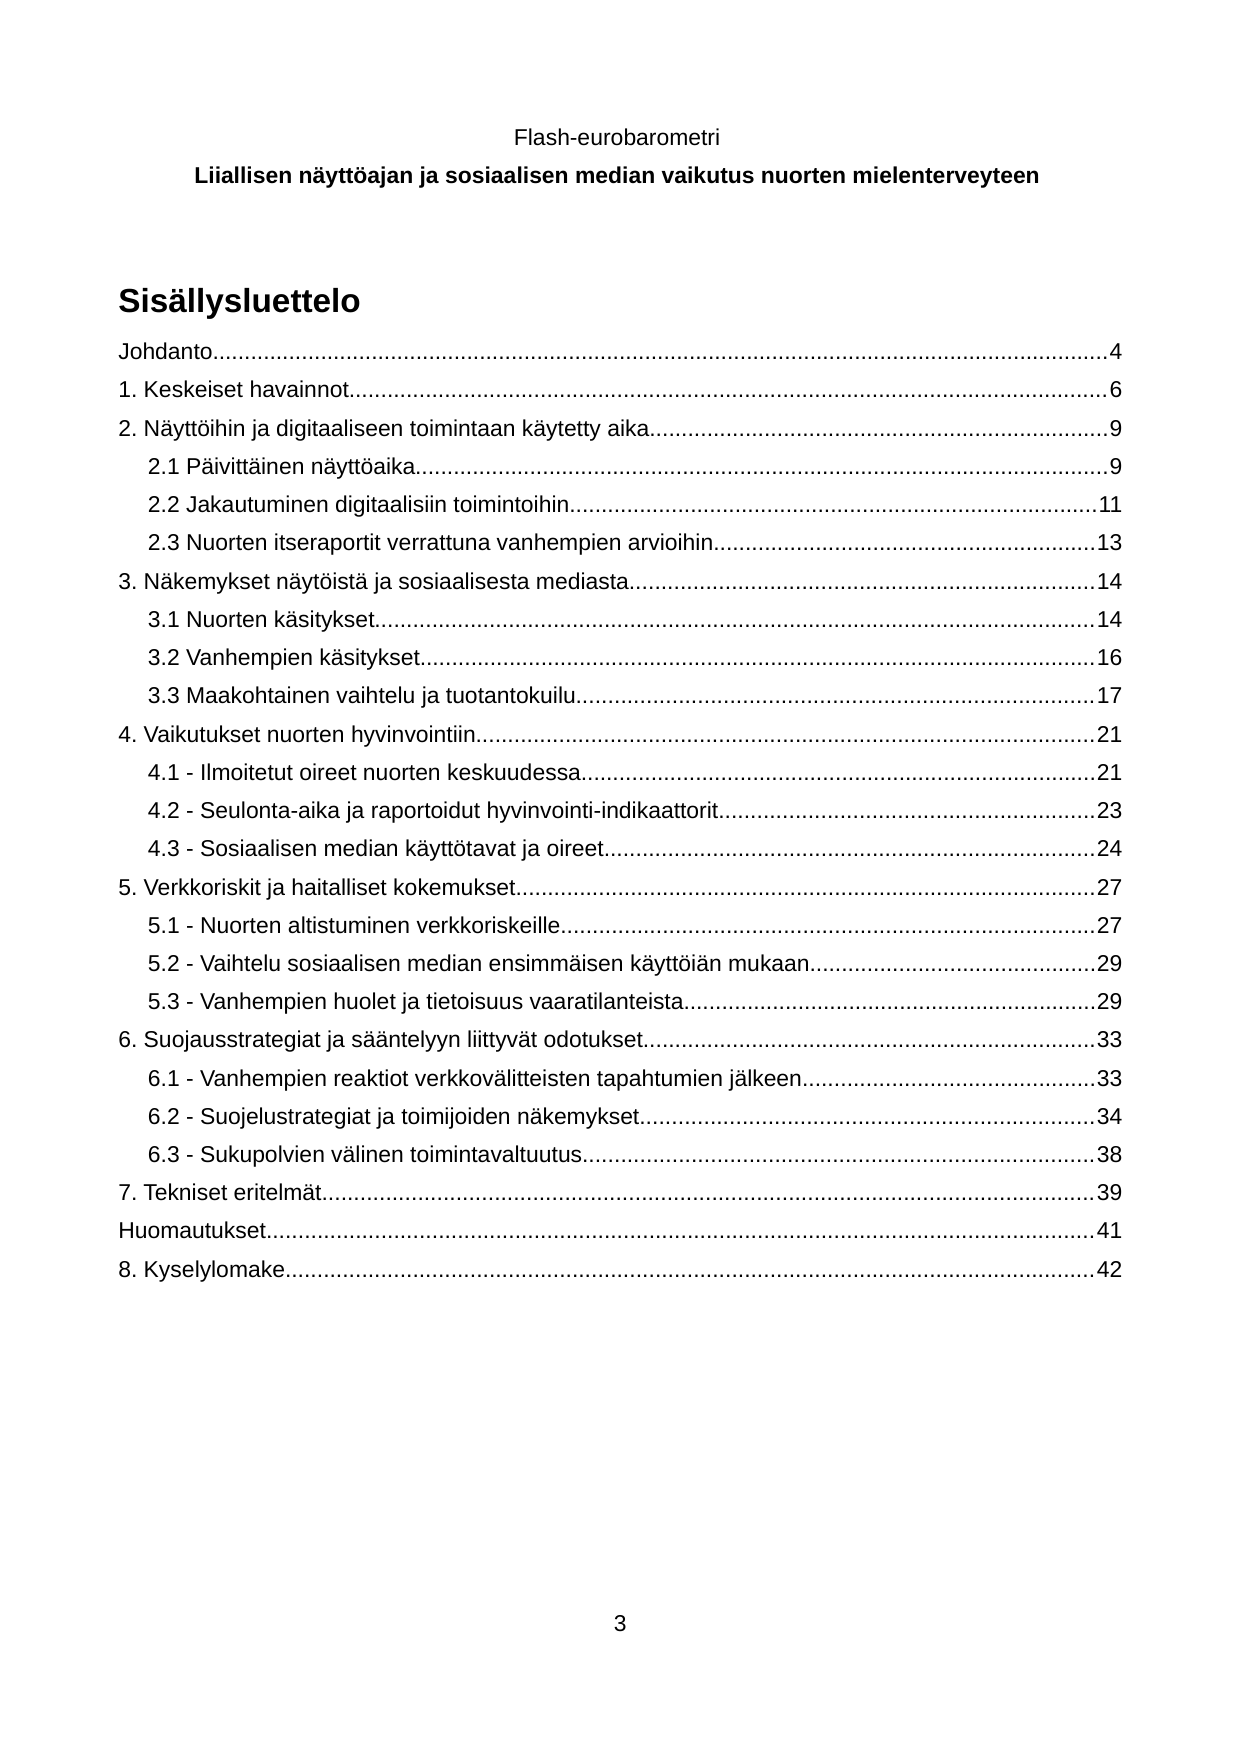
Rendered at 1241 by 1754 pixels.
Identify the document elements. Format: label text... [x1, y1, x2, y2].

text Huomautukset 41 [118, 1217, 1122, 1244]
text 5. Verkkoriskit ja haitalliset kokemukset 27 [118, 873, 1122, 900]
text 4.2 - Seulonta-aika ja raportoidut hyvinvointi-indikaattorit 23 [148, 797, 1122, 823]
subtitle Sisällysluettelo [118, 281, 1122, 320]
text 5.2 - Vaihtelu sosiaalisen median ensimmäisen käyttöiän mukaan 29 [148, 950, 1122, 976]
text 2. Näyttöihin ja digitaaliseen toimintaan käytetty aika 9 [118, 415, 1122, 441]
text 4.3 - Sosiaalisen median käyttötavat ja oireet 24 [148, 835, 1122, 862]
text 4. Vaikutukset nuorten hyvinvointiin 21 [118, 721, 1122, 747]
text 6.2 - Suojelustrategiat ja toimijoiden näkemykset 34 [148, 1103, 1122, 1129]
text 3.1 Nuorten käsitykset 14 [148, 606, 1122, 632]
text 7. Tekniset eritelmät 39 [118, 1179, 1122, 1206]
text 2.2 Jakautuminen digitaalisiin toimintoihin 11 [148, 491, 1122, 517]
text 6.3 - Sukupolvien välinen toimintavaltuutus 38 [148, 1141, 1122, 1167]
text 2.1 Päivittäinen näyttöaika 9 [148, 453, 1122, 479]
text 3. Näkemykset näytöistä ja sosiaalisesta mediasta 14 [118, 568, 1122, 594]
text 5.3 - Vanhempien huolet ja tietoisuus vaaratilanteista 29 [148, 988, 1122, 1014]
text 5.1 - Nuorten altistuminen verkkoriskeille 27 [148, 912, 1122, 938]
text 3.3 Maakohtainen vaihtelu ja tuotantokuilu 17 [148, 682, 1122, 709]
text 3.2 Vanhempien käsitykset 16 [148, 644, 1122, 670]
text 8. Kyselylomake 42 [118, 1256, 1122, 1282]
text 6.1 - Vanhempien reaktiot verkkovälitteisten tapahtumien jälkeen 33 [148, 1064, 1122, 1091]
text 2.3 Nuorten itseraportit verrattuna vanhempien arvioihin 13 [148, 529, 1122, 556]
text 4.1 - Ilmoitetut oireet nuorten keskuudessa 21 [148, 759, 1122, 785]
text 6. Suojausstrategiat ja sääntelyyn liittyvät odotukset 33 [118, 1026, 1122, 1053]
text Johdanto 4 [118, 338, 1122, 364]
text 1. Keskeiset havainnot 6 [118, 376, 1122, 403]
